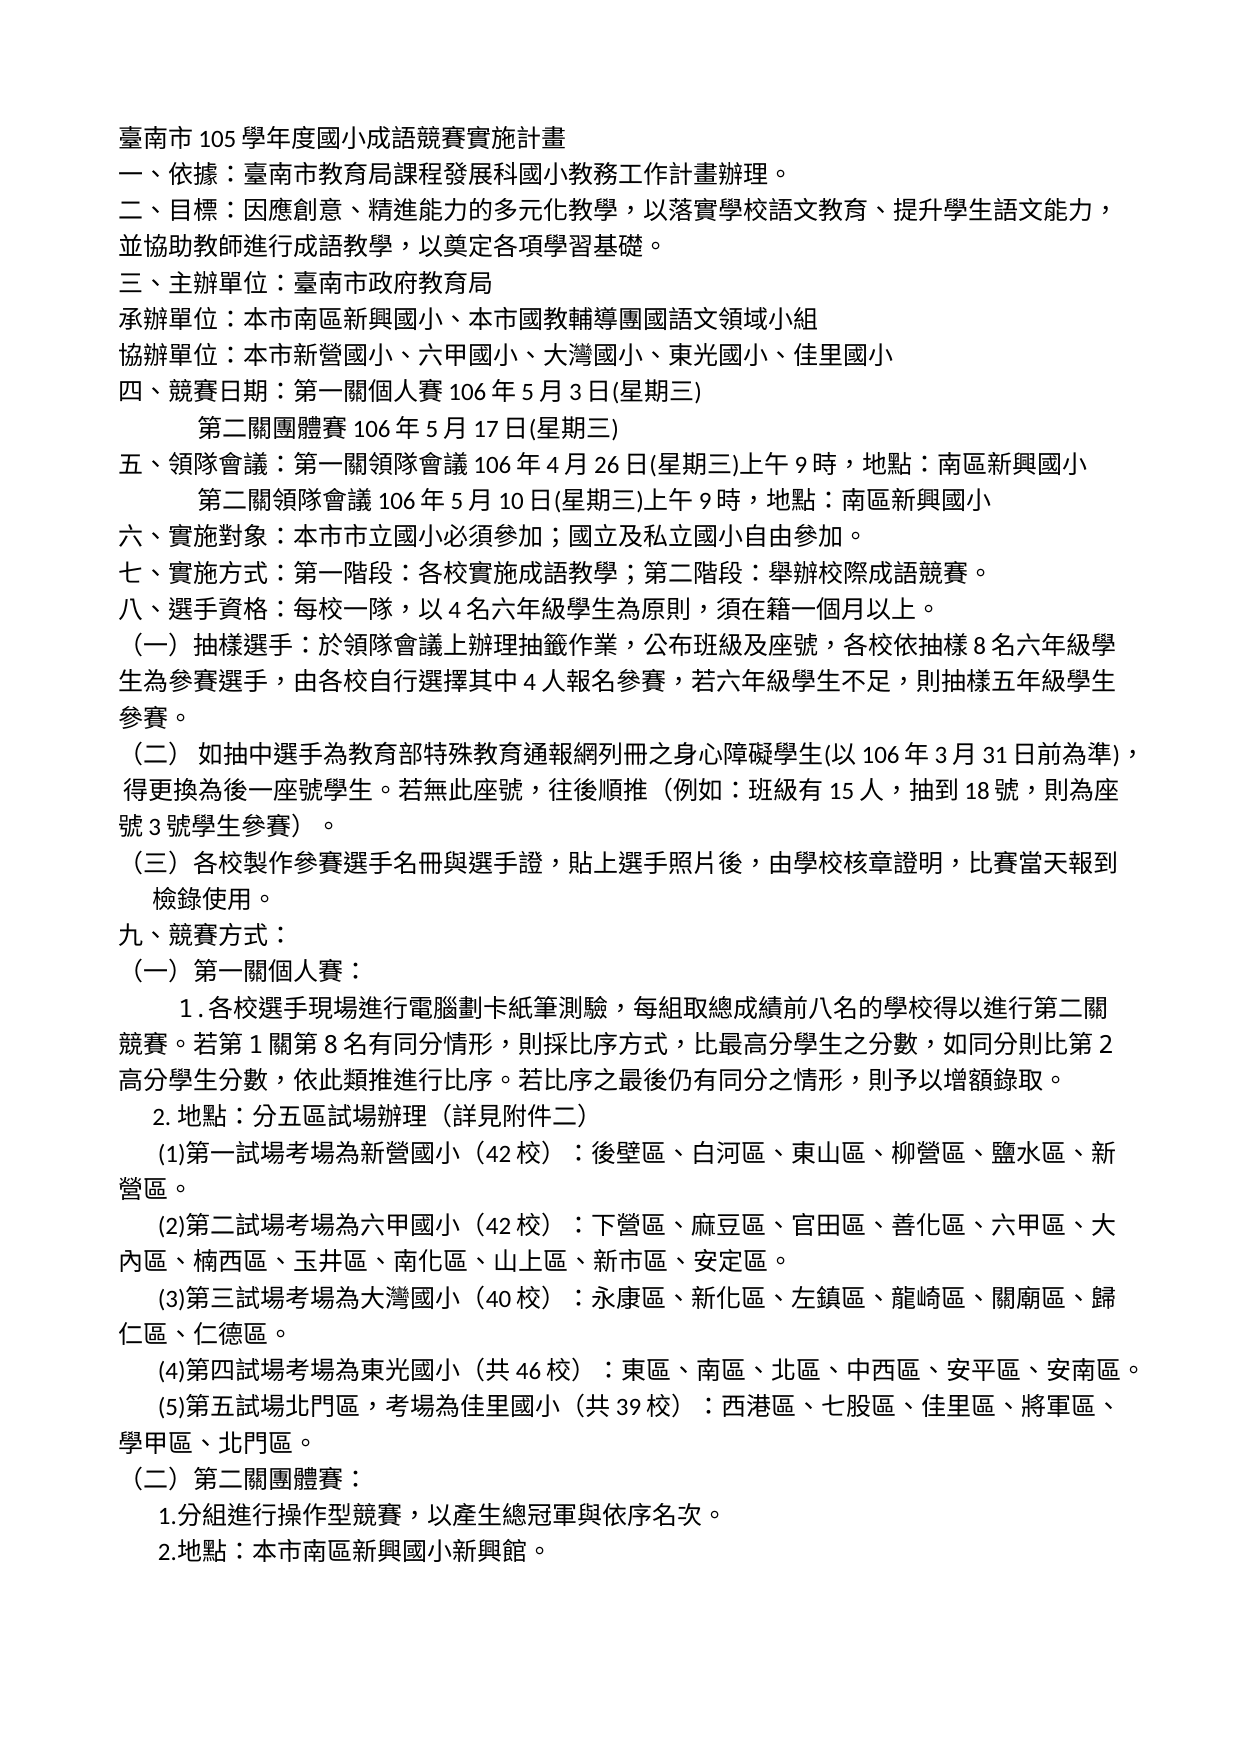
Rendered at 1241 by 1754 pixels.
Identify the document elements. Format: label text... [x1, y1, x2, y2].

text （一）第一關個人賽： [118, 952, 1122, 988]
text (5)第五試場北門區，考場為佳里國小（共39校）：西港區、七股區、佳里區、將軍區、學甲區、北門區。 [118, 1387, 1122, 1459]
text 協辦單位：本市新營國小、六甲國小、大灣國小、東光國小、佳里國小 [118, 336, 1122, 372]
text （二）第二關團體賽： [118, 1459, 1122, 1496]
text （一）抽樣選手：於領隊會議上辦理抽籤作業，公布班級及座號，各校依抽樣8名六年級學生為參賽選手，由各校自行選擇其中4人報名參賽，若六年級學生不足，則抽樣五年級學生參賽。 [118, 626, 1122, 734]
text 臺南市105學年度國小成語競賽實施計畫 [118, 118, 1122, 154]
text 並協助教師進行成語教學，以奠定各項學習基礎。 [118, 227, 1122, 263]
text 1.分組進行操作型競賽，以產生總冠軍與依序名次。 [118, 1496, 1122, 1532]
text 檢錄使用。 [118, 879, 1122, 916]
text 2. 地點：分五區試場辦理（詳見附件二） [118, 1097, 1122, 1133]
text 第二關團體賽106年5月17日(星期三) [118, 408, 1122, 444]
text (3)第三試場考場為大灣國小（40校）：永康區、新化區、左鎮區、龍崎區、關廟區、歸仁區、仁德區。 [118, 1278, 1122, 1351]
text 七、實施方式：第一階段：各校實施成語教學；第二階段：舉辦校際成語競賽。 [118, 553, 1122, 589]
text 五、領隊會議：第一關領隊會議106年4月26日(星期三)上午9時，地點：南區新興國小 [118, 444, 1122, 481]
text (1)第一試場考場為新營國小（42校）：後壁區、白河區、東山區、柳營區、鹽水區、新營區。 [118, 1133, 1122, 1206]
text 八、選手資格：每校一隊，以4名六年級學生為原則，須在籍一個月以上。 [118, 589, 1122, 626]
text 四、競賽日期：第一關個人賽106年5月3日(星期三) [118, 372, 1122, 408]
text 九、競賽方式： [118, 916, 1122, 952]
text 承辦單位：本市南區新興國小、本市國教輔導團國語文領域小組 [118, 299, 1122, 336]
text 1.各校選手現場進行電腦劃卡紙筆測驗，每組取總成績前八名的學校得以進行第二關競賽。若第1關第8名有同分情形，則採比序方式，比最高分學生之分數，如同分則比第2高分學生分數，依此類推進行比序。若比序之最後仍有同分之情形，則予以增額錄取。 [118, 988, 1122, 1097]
text 第二關領隊會議106年5月10日(星期三)上午9時，地點：南區新興國小 [118, 481, 1122, 517]
text 三、主辦單位：臺南市政府教育局 [118, 263, 1122, 299]
text 2.地點：本市南區新興國小新興館。 [118, 1532, 1122, 1568]
text 二、目標：因應創意、精進能力的多元化教學，以落實學校語文教育、提升學生語文能力， [118, 191, 1122, 227]
text （二） 如抽中選手為教育部特殊教育通報網列冊之身心障礙學生(以106年3月31日前為準)， 得更換為後一座號學生。若無此座號，往後順推（例如：班級有15人，抽到18號，則為座號3號學生參賽）。 [118, 734, 1122, 843]
text （三）各校製作參賽選手名冊與選手證，貼上選手照片後，由學校核章證明，比賽當天報到 [118, 843, 1122, 879]
text 六、實施對象：本市市立國小必須參加；國立及私立國小自由參加。 [118, 517, 1122, 553]
text (4)第四試場考場為東光國小（共46校）：東區、南區、北區、中西區、安平區、安南區。 [118, 1351, 1122, 1387]
text (2)第二試場考場為六甲國小（42校）：下營區、麻豆區、官田區、善化區、六甲區、大內區、楠西區、玉井區、南化區、山上區、新市區、安定區。 [118, 1206, 1122, 1278]
text 一、依據：臺南市教育局課程發展科國小教務工作計畫辦理。 [118, 154, 1122, 191]
